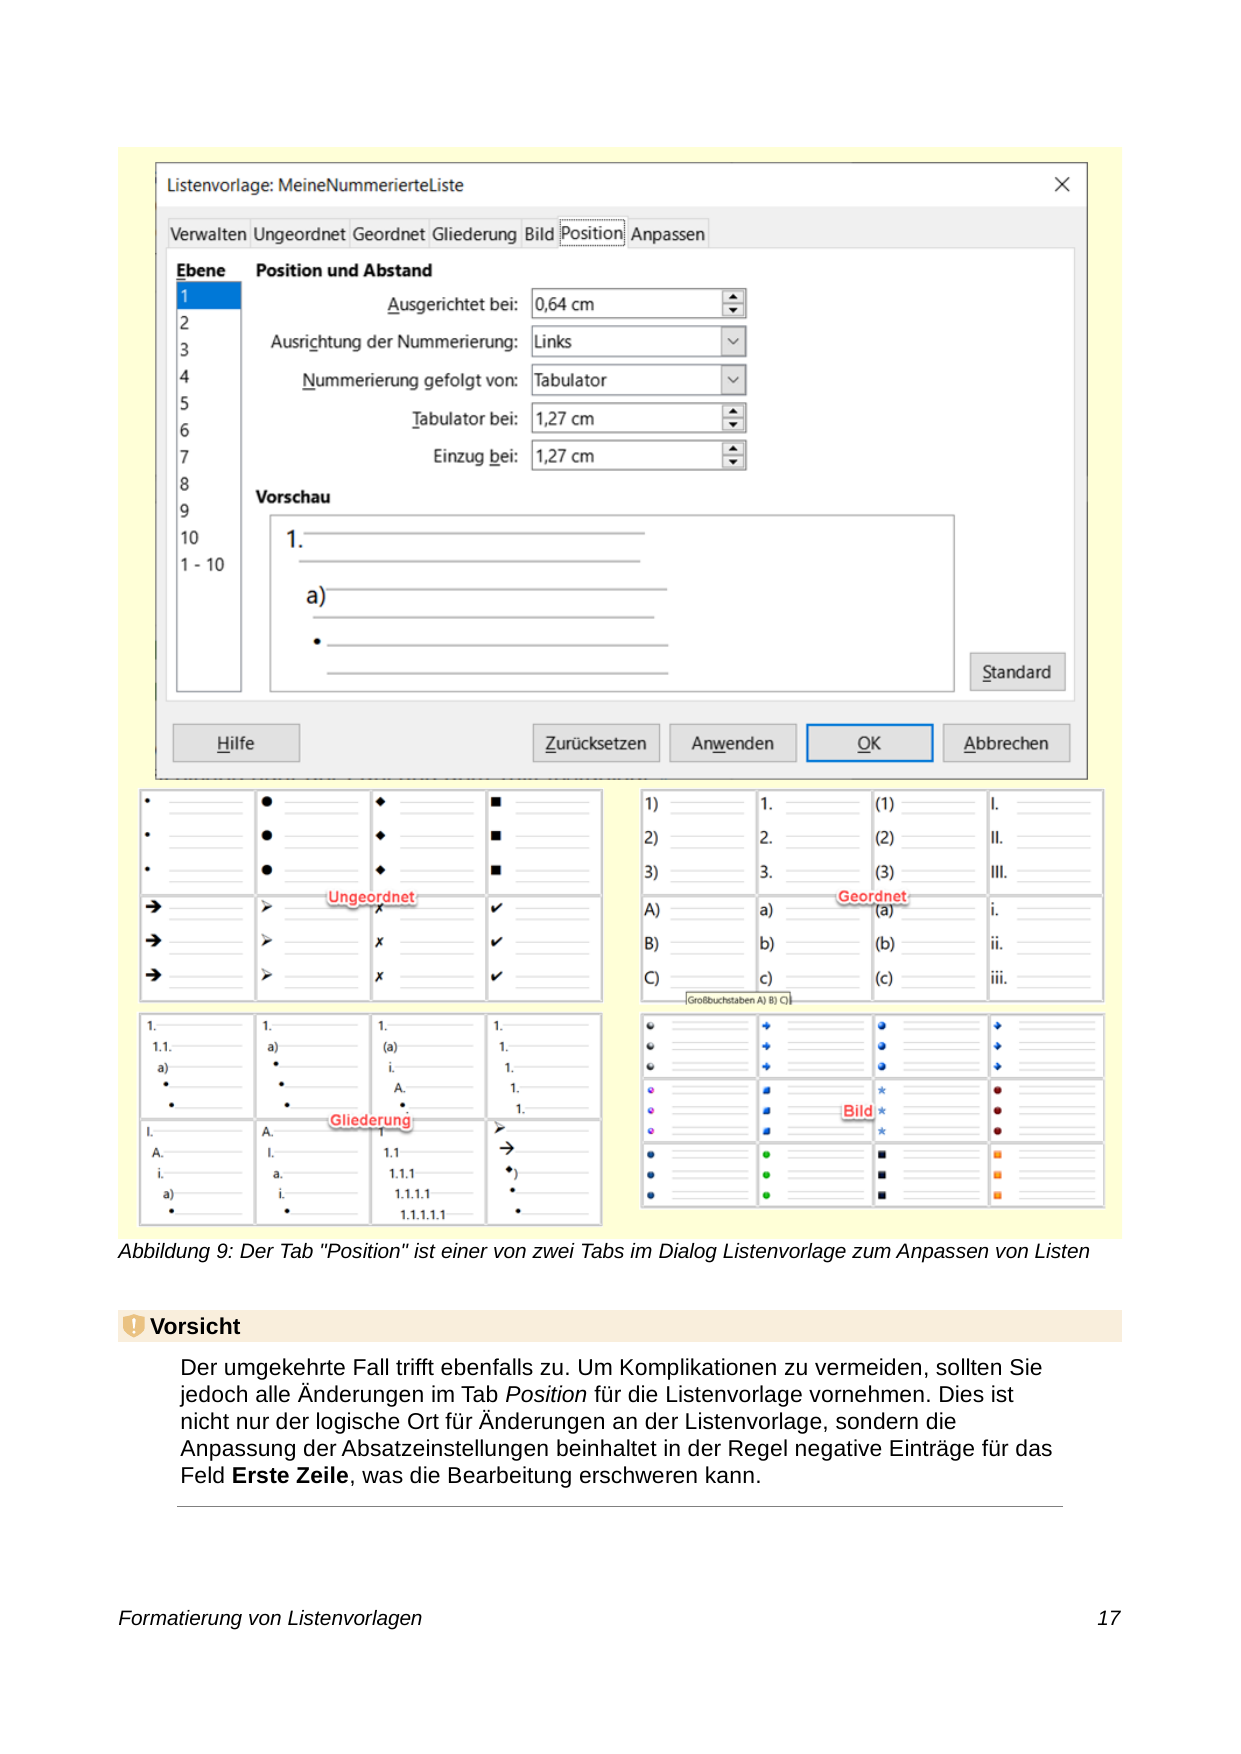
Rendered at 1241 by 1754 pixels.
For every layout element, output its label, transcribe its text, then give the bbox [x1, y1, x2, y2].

picture [118, 147, 1123, 1239]
text Der umgekehrte Fall trifft ebenfalls zu. Um Komplikationen zu vermeiden, sollten Sie jedoch alle Änderungen im Tab Position für die Listenvorlage vornehmen. Dies ist nicht nur der logische Ort für Änderungen an der Listenvorlage, sondern die Anpassung der Absatzeinstellungen beinhaltet in der Regel negative Einträge für das Feld Erste Zeile, was die Bearbeitung erschweren kann. [177, 1353, 1063, 1506]
subtitle Vorsicht [118, 1310, 1122, 1342]
text Abbildung 9: Der Tab "Position" ist einer von zwei Tabs im Dialog Listenvorlage zum Anpassen von Listen [118, 1239, 1122, 1263]
